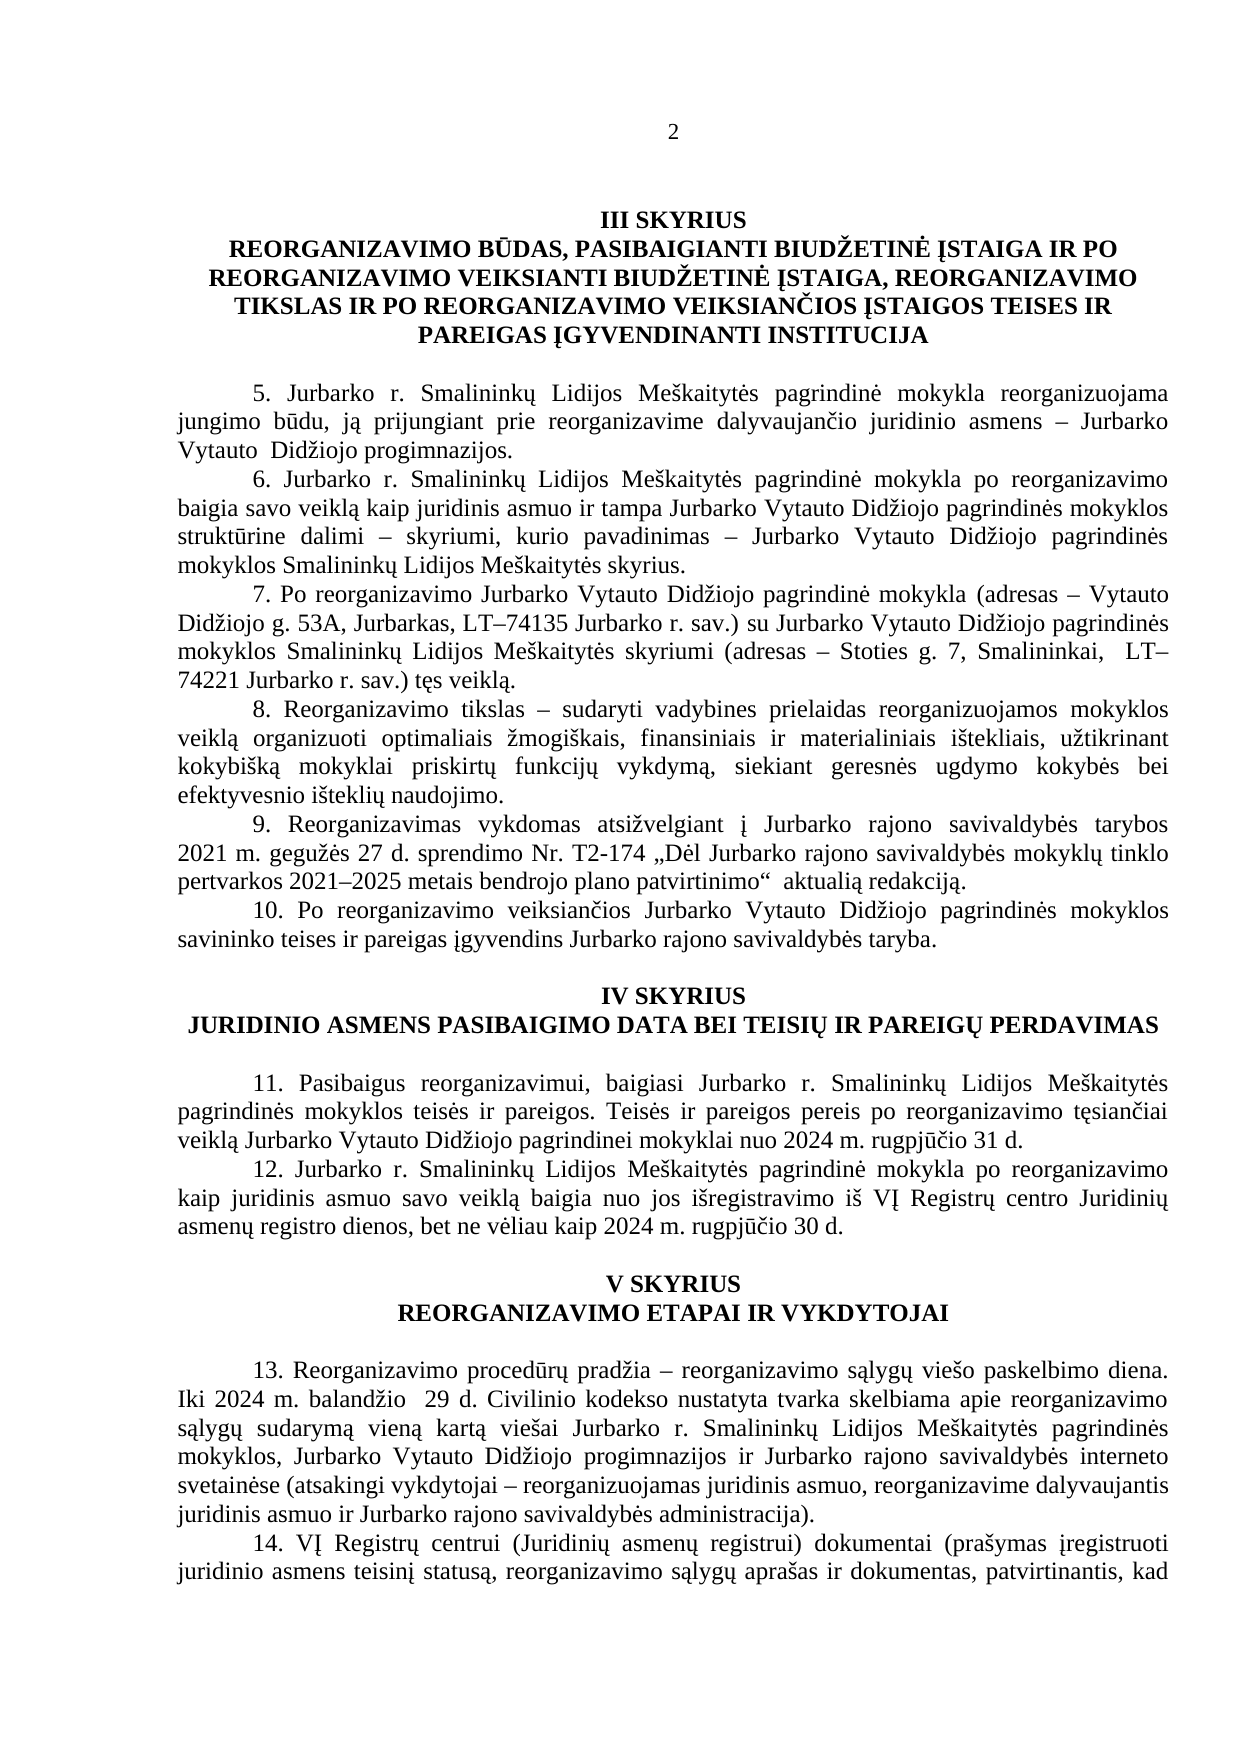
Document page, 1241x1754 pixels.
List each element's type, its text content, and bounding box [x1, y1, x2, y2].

text REORGANIZAVIMO BŪDAS, PASIBAIGIANTI BIUDŽETINĖ ĮSTAIGA IR PO REORGANIZAVIMO VEIKSIANTI BIUDŽETINĖ ĮSTAIGA, REORGANIZAVIMO TIKSLAS IR PO REORGANIZAVIMO VEIKSIANČIOS ĮSTAIGOS TEISES IR PAREIGAS ĮGYVENDINANTI INSTITUCIJA [177, 234, 1169, 349]
text IV SKYRIUS [177, 981, 1169, 1010]
text 14. VĮ Registrų centrui (Juridinių asmenų registrui) dokumentai (prašymas įregistruoti juridinio asmens teisinį statusą, reorganizavimo sąlygų aprašas ir dokumentas, patvirtinantis, kad [177, 1528, 1169, 1585]
text 13. Reorganizavimo procedūrų pradžia – reorganizavimo sąlygų viešo paskelbimo diena. Iki 2024 m. balandžio 29 d. Civilinio kodekso nustatyta tvarka skelbiama apie reorganizavimo sąlygų sudarymą vieną kartą viešai Jurbarko r. Smalininkų Lidijos Meškaitytės pagrindinės mokyklos, Jurbarko Vytauto Didžiojo progimnazijos ir Jurbarko rajono savivaldybės interneto svetainėse (atsakingi vykdytojai – reorganizuojamas juridinis asmuo, reorganizavime dalyvaujantis juridinis asmuo ir Jurbarko rajono savivaldybės administracija). [177, 1355, 1169, 1528]
text 7. Po reorganizavimo Jurbarko Vytauto Didžiojo pagrindinė mokykla (adresas – Vytauto Didžiojo g. 53A, Jurbarkas, LT–74135 Jurbarko r. sav.) su Jurbarko Vytauto Didžiojo pagrindinės mokyklos Smalininkų Lidijos Meškaitytės skyriumi (adresas – Stoties g. 7, Smalininkai, LT–74221 Jurbarko r. sav.) tęs veiklą. [177, 579, 1169, 694]
text 9. Reorganizavimas vykdomas atsižvelgiant į Jurbarko rajono savivaldybės tarybos 2021 m. gegužės 27 d. sprendimo Nr. T2-174 „Dėl Jurbarko rajono savivaldybės mokyklų tinklo pertvarkos 2021–2025 metais bendrojo plano patvirtinimo“ aktualią redakciją. [177, 809, 1169, 895]
text 10. Po reorganizavimo veiksiančios Jurbarko Vytauto Didžiojo pagrindinės mokyklos savininko teises ir pareigas įgyvendins Jurbarko rajono savivaldybės taryba. [177, 895, 1169, 953]
text 6. Jurbarko r. Smalininkų Lidijos Meškaitytės pagrindinė mokykla po reorganizavimo baigia savo veiklą kaip juridinis asmuo ir tampa Jurbarko Vytauto Didžiojo pagrindinės mokyklos struktūrine dalimi – skyriumi, kurio pavadinimas – Jurbarko Vytauto Didžiojo pagrindinės mokyklos Smalininkų Lidijos Meškaitytės skyrius. [177, 464, 1169, 579]
text V SKYRIUS [177, 1269, 1169, 1298]
text REORGANIZAVIMO ETAPAI IR VYKDYTOJAI [177, 1298, 1169, 1326]
text 5. Jurbarko r. Smalininkų Lidijos Meškaitytės pagrindinė mokykla reorganizuojama jungimo būdu, ją prijungiant prie reorganizavime dalyvaujančio juridinio asmens – Jurbarko Vytauto Didžiojo progimnazijos. [177, 378, 1169, 464]
text JURIDINIO ASMENS PASIBAIGIMO DATA BEI TEISIŲ IR PAREIGŲ PERDAVIMAS [177, 1010, 1169, 1039]
text 11. Pasibaigus reorganizavimui, baigiasi Jurbarko r. Smalininkų Lidijos Meškaitytės pagrindinės mokyklos teisės ir pareigos. Teisės ir pareigos pereis po reorganizavimo tęsiančiai veiklą Jurbarko Vytauto Didžiojo pagrindinei mokyklai nuo 2024 m. rugpjūčio 31 d. [177, 1068, 1169, 1154]
text III SKYRIUS [177, 205, 1169, 234]
text 8. Reorganizavimo tikslas – sudaryti vadybines prielaidas reorganizuojamos mokyklos veiklą organizuoti optimaliais žmogiškais, finansiniais ir materialiniais ištekliais, užtikrinant kokybišką mokyklai priskirtų funkcijų vykdymą, siekiant geresnės ugdymo kokybės bei efektyvesnio išteklių naudojimo. [177, 694, 1169, 809]
text 12. Jurbarko r. Smalininkų Lidijos Meškaitytės pagrindinė mokykla po reorganizavimo kaip juridinis asmuo savo veiklą baigia nuo jos išregistravimo iš VĮ Registrų centro Juridinių asmenų registro dienos, bet ne vėliau kaip 2024 m. rugpjūčio 30 d. [177, 1154, 1169, 1240]
